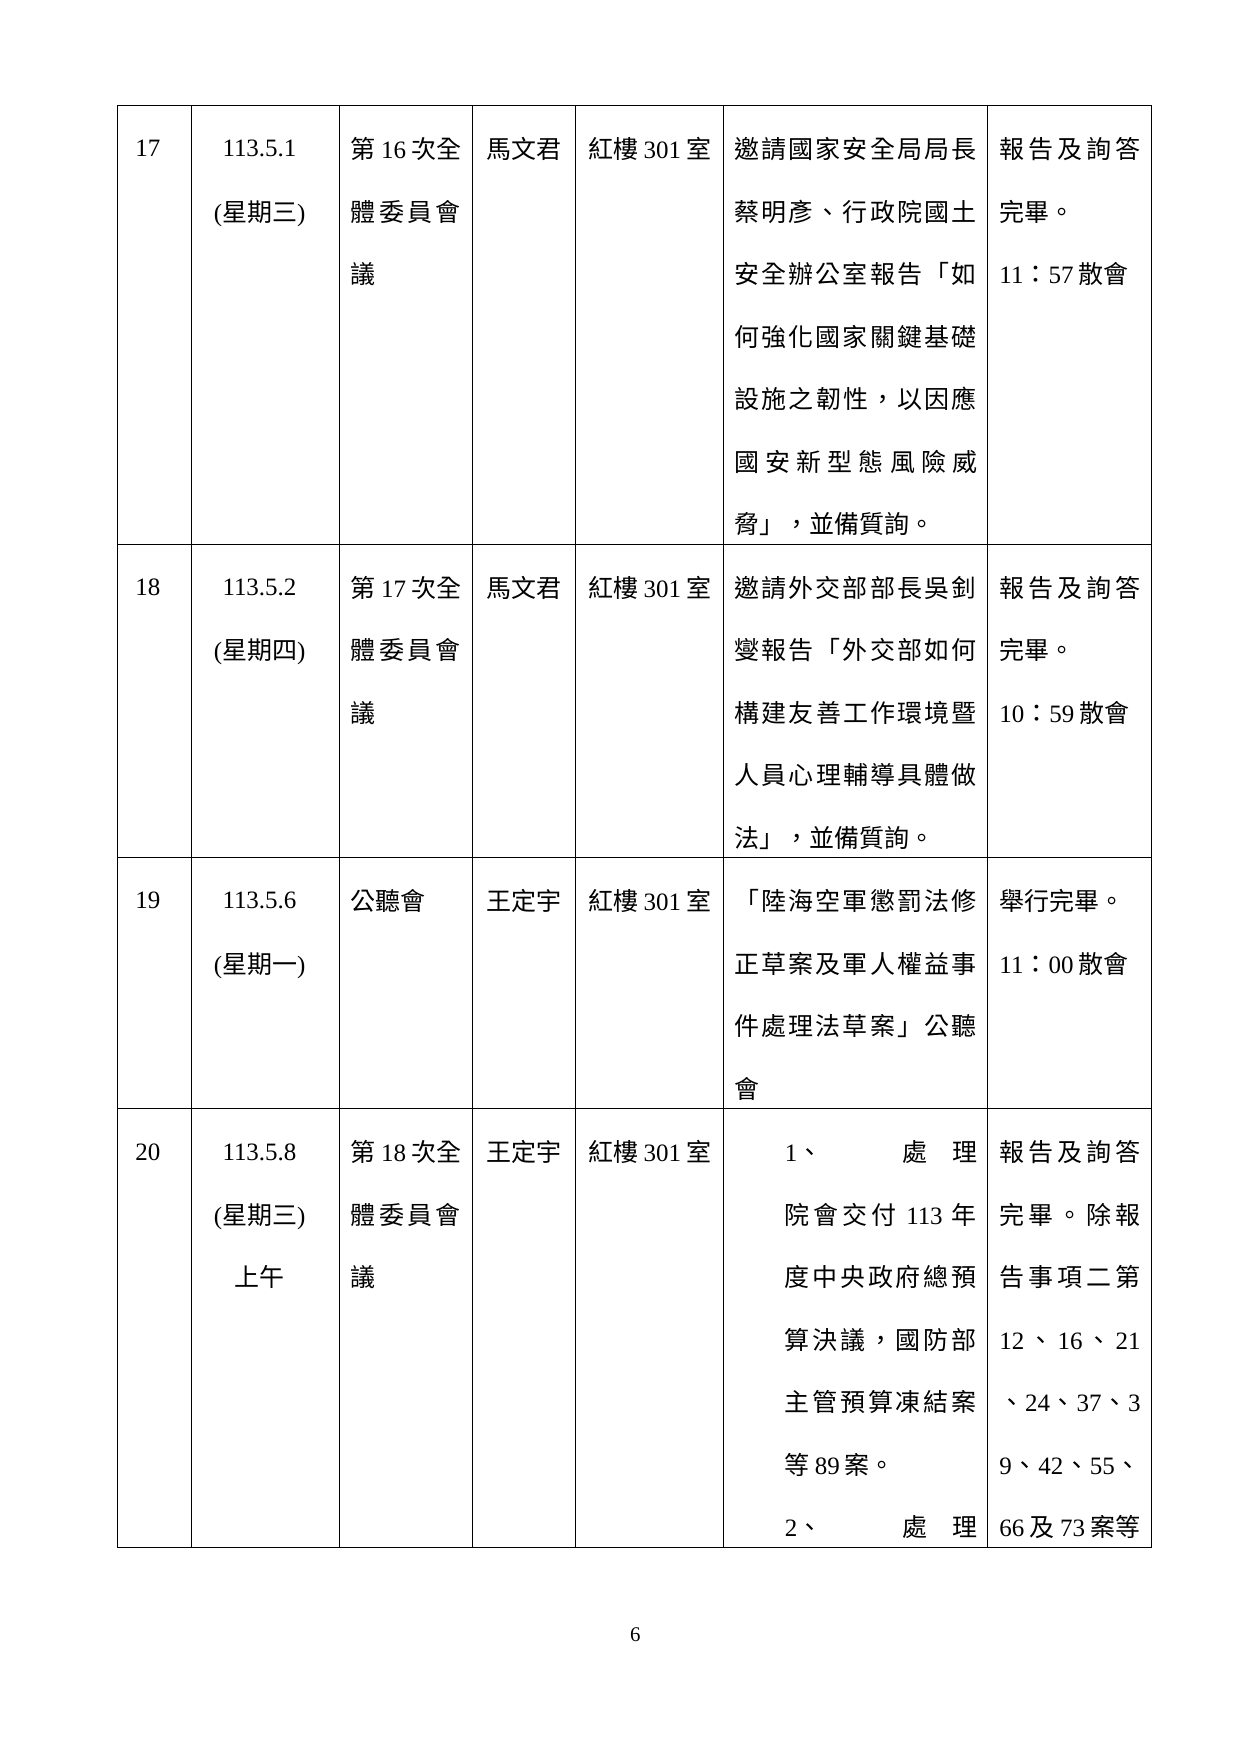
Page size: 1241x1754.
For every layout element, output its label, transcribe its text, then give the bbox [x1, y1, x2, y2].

table_cell [118, 106, 191, 544]
table_cell 第18次全體委員會議 [340, 1109, 472, 1547]
table_cell 第17次全體委員會議 [340, 545, 472, 857]
table_cell 王定宇 [473, 1109, 575, 1547]
table_cell 紅樓301室 [576, 858, 723, 1108]
table_cell [118, 1109, 191, 1547]
table_cell [118, 545, 191, 857]
table_cell 馬文君 [473, 545, 575, 857]
table_cell 舉行完畢。 11：00散會 [988, 858, 1151, 1108]
table_cell 紅樓301室 [576, 106, 723, 544]
table_cell 113.5.6 (星期一) [192, 858, 339, 1108]
table_cell 紅樓301室 [576, 545, 723, 857]
table_cell 113.5.1 (星期三) [192, 106, 339, 544]
table_cell 馬文君 [473, 106, 575, 544]
table_cell 邀請外交部部長吳釗燮報告「外交部如何構建友善工作環境暨人員心理輔導具體做法」，並備質詢。 [724, 545, 987, 857]
table_cell 報告及詢答完畢。 11：57散會 [988, 106, 1151, 544]
table_cell 113.5.8 (星期三) 上午 [192, 1109, 339, 1547]
table_cell 報告及詢答完畢。 10：59散會 [988, 545, 1151, 857]
table_cell 紅樓301室 [576, 1109, 723, 1547]
table_cell 第16次全體委員會議 [340, 106, 472, 544]
table_cell 「陸海空軍懲罰法修正草案及軍人權益事件處理法草案」公聽會 [724, 858, 987, 1108]
table_cell 邀請國家安全局局長蔡明彥、行政院國土安全辦公室報告「如何強化國家關鍵基礎設施之韌性，以因應國安新型態風險威脅」，並備質詢。 [724, 106, 987, 544]
table_cell 113.5.2 (星期四) [192, 545, 339, 857]
table_cell 公聽會 [340, 858, 472, 1108]
table_cell 報告及詢答完畢。除報告事項二第12、16、21、24、37、39、42、55、66及73案等 [988, 1109, 1151, 1547]
table_cell 處理院會交付113年度中央政府總預算決議，國防部主管預算凍結案等89案。 處理院會交付113年度中央政府總預算決議，外交部主管預算凍結案等16案。 處理院會交付113年度中央政府總預算決議，國家安全局預算凍結案等9案。 處理院會交付113年度中央政府總預算決議，僑務委員會主管預算凍結案等13案。 處理院會交付113年度中央政府總預算決議，國軍退除役官兵輔導委員會主管預算凍結案等 14案。 [724, 1109, 987, 1547]
table_cell 王定宇 [473, 858, 575, 1108]
table_cell [118, 858, 191, 1108]
